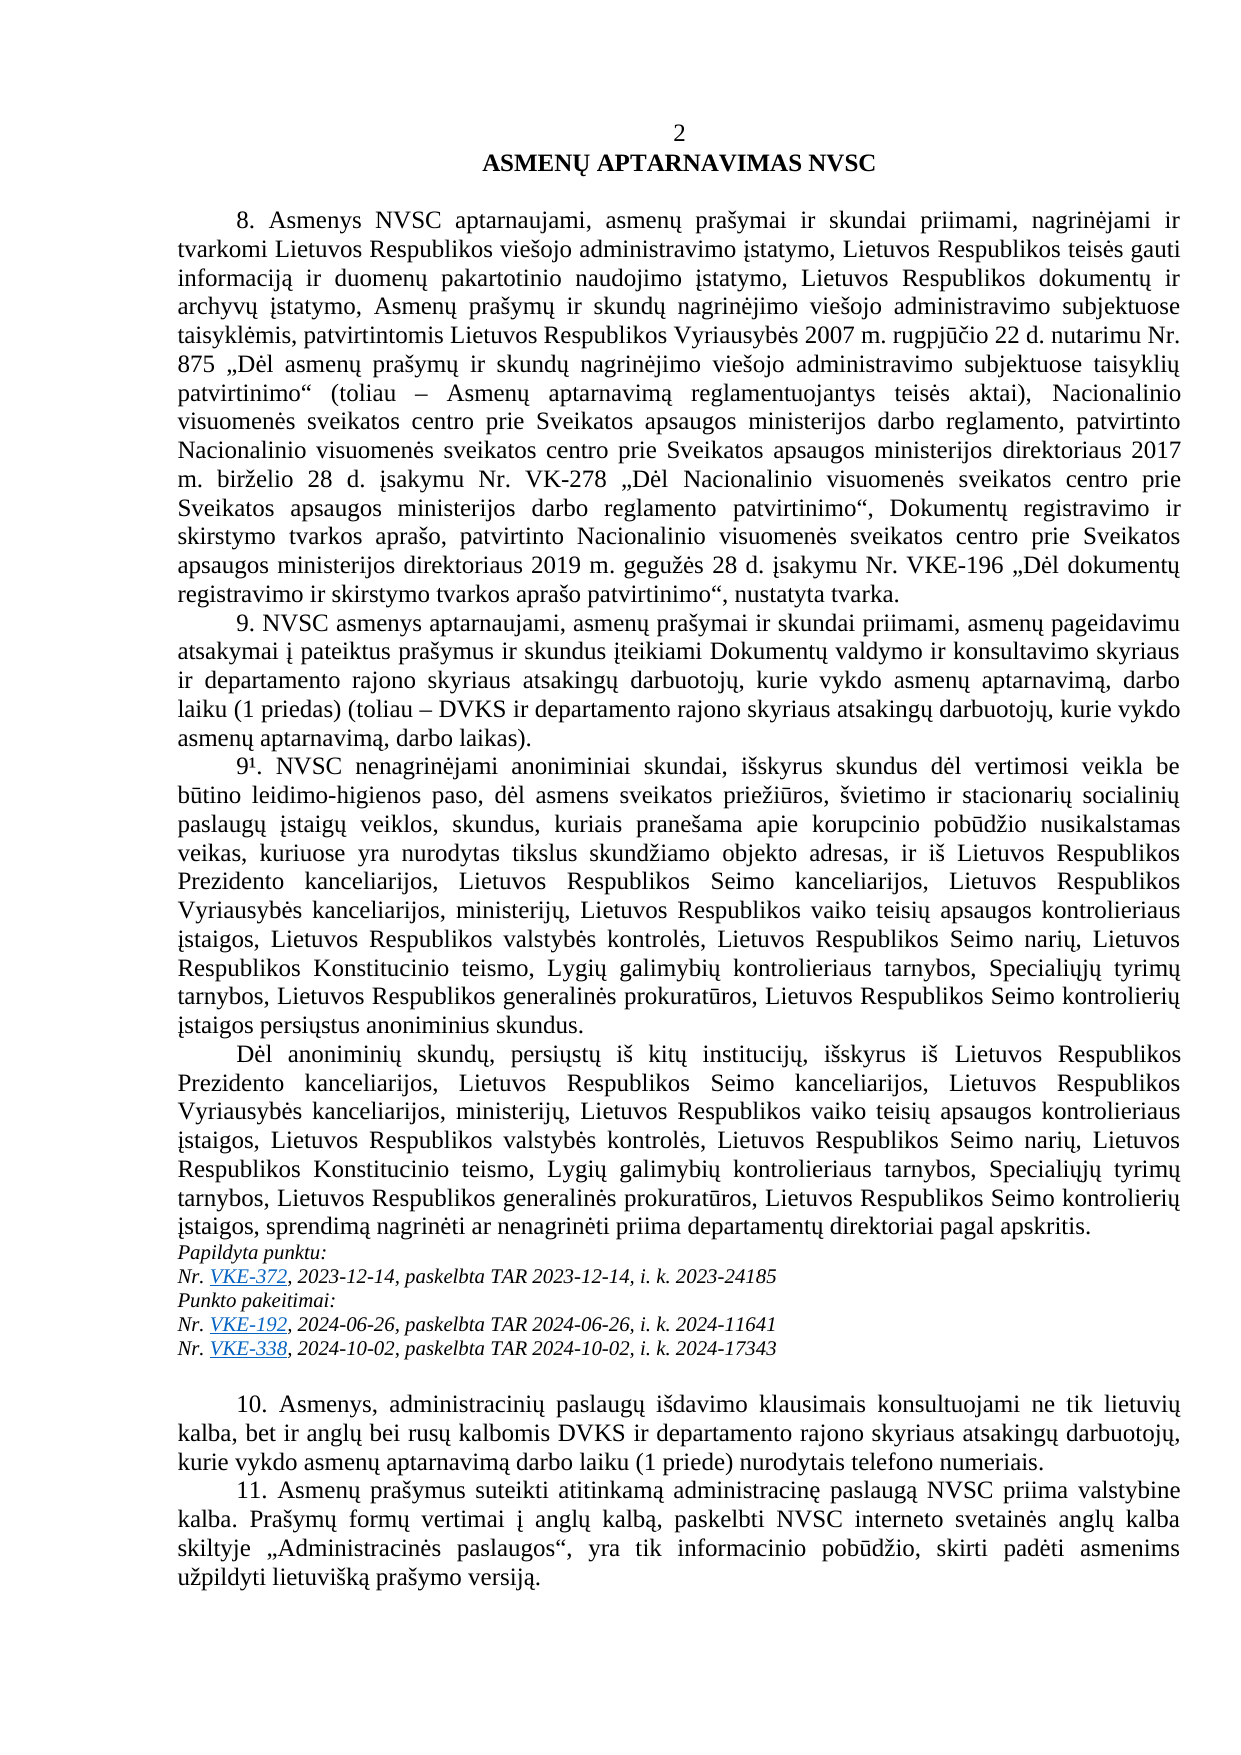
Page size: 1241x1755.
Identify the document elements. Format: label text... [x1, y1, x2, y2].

text Dėl anoniminių skundų, persiųstų iš kitų institucijų, išskyrus iš Lietuvos Respublikos Prezidento kanceliarijos, Lietuvos Respublikos Seimo kanceliarijos, Lietuvos Respublikos Vyriausybės kanceliarijos, ministerijų, Lietuvos Respublikos vaiko teisių apsaugos kontrolieriaus įstaigos, Lietuvos Respublikos valstybės kontrolės, Lietuvos Respublikos Seimo narių, Lietuvos Respublikos Konstitucinio teismo, Lygių galimybių kontrolieriaus tarnybos, Specialiųjų tyrimų tarnybos, Lietuvos Respublikos generalinės prokuratūros, Lietuvos Respublikos Seimo kontrolierių įstaigos, sprendimą nagrinėti ar nenagrinėti priima departamentų direktoriai pagal apskritis. [177, 1039, 1181, 1240]
text Nr. VKE-372, 2023-12-14, paskelbta TAR 2023-12-14, i. k. 2023-24185 [177, 1264, 1181, 1288]
text Punkto pakeitimai: [177, 1288, 1181, 1312]
text 9. NVSC asmenys aptarnaujami, asmenų prašymai ir skundai priimami, asmenų pageidavimu atsakymai į pateiktus prašymus ir skundus įteikiami Dokumentų valdymo ir konsultavimo skyriaus ir departamento rajono skyriaus atsakingų darbuotojų, kurie vykdo asmenų aptarnavimą, darbo laiku (1 priedas) (toliau – DVKS ir departamento rajono skyriaus atsakingų darbuotojų, kurie vykdo asmenų aptarnavimą, darbo laikas). [177, 608, 1181, 751]
text ASMENŲ APTARNAVIMAS NVSC [177, 148, 1181, 176]
text Papildyta punktu: [177, 1240, 1181, 1264]
text Nr. VKE-192, 2024-06-26, paskelbta TAR 2024-06-26, i. k. 2024-11641 [177, 1312, 1181, 1336]
text 10. Asmenys, administracinių paslaugų išdavimo klausimais konsultuojami ne tik lietuvių kalba, bet ir anglų bei rusų kalbomis DVKS ir departamento rajono skyriaus atsakingų darbuotojų, kurie vykdo asmenų aptarnavimą darbo laiku (1 priede) nurodytais telefono numeriais. [177, 1389, 1181, 1475]
text 8. Asmenys NVSC aptarnaujami, asmenų prašymai ir skundai priimami, nagrinėjami ir tvarkomi Lietuvos Respublikos viešojo administravimo įstatymo, Lietuvos Respublikos teisės gauti informaciją ir duomenų pakartotinio naudojimo įstatymo, Lietuvos Respublikos dokumentų ir archyvų įstatymo, Asmenų prašymų ir skundų nagrinėjimo viešojo administravimo subjektuose taisyklėmis, patvirtintomis Lietuvos Respublikos Vyriausybės 2007 m. rugpjūčio 22 d. nutarimu Nr. 875 „Dėl asmenų prašymų ir skundų nagrinėjimo viešojo administravimo subjektuose taisyklių patvirtinimo“ (toliau – Asmenų aptarnavimą reglamentuojantys teisės aktai), Nacionalinio visuomenės sveikatos centro prie Sveikatos apsaugos ministerijos darbo reglamento, patvirtinto Nacionalinio visuomenės sveikatos centro prie Sveikatos apsaugos ministerijos direktoriaus 2017 m. birželio 28 d. įsakymu Nr. VK-278 „Dėl Nacionalinio visuomenės sveikatos centro prie Sveikatos apsaugos ministerijos darbo reglamento patvirtinimo“, Dokumentų registravimo ir skirstymo tvarkos aprašo, patvirtinto Nacionalinio visuomenės sveikatos centro prie Sveikatos apsaugos ministerijos direktoriaus 2019 m. gegužės 28 d. įsakymu Nr. VKE-196 „Dėl dokumentų registravimo ir skirstymo tvarkos aprašo patvirtinimo“, nustatyta tvarka. [177, 205, 1181, 608]
text 11. Asmenų prašymus suteikti atitinkamą administracinę paslaugą NVSC priima valstybine kalba. Prašymų formų vertimai į anglų kalbą, paskelbti NVSC interneto svetainės anglų kalba skiltyje „Administracinės paslaugos“, yra tik informacinio pobūdžio, skirti padėti asmenims užpildyti lietuvišką prašymo versiją. [177, 1475, 1181, 1590]
text 9¹. NVSC nenagrinėjami anoniminiai skundai, išskyrus skundus dėl vertimosi veikla be būtino leidimo-higienos paso, dėl asmens sveikatos priežiūros, švietimo ir stacionarių socialinių paslaugų įstaigų veiklos, skundus, kuriais pranešama apie korupcinio pobūdžio nusikalstamas veikas, kuriuose yra nurodytas tikslus skundžiamo objekto adresas, ir iš Lietuvos Respublikos Prezidento kanceliarijos, Lietuvos Respublikos Seimo kanceliarijos, Lietuvos Respublikos Vyriausybės kanceliarijos, ministerijų, Lietuvos Respublikos vaiko teisių apsaugos kontrolieriaus įstaigos, Lietuvos Respublikos valstybės kontrolės, Lietuvos Respublikos Seimo narių, Lietuvos Respublikos Konstitucinio teismo, Lygių galimybių kontrolieriaus tarnybos, Specialiųjų tyrimų tarnybos, Lietuvos Respublikos generalinės prokuratūros, Lietuvos Respublikos Seimo kontrolierių įstaigos persiųstus anoniminius skundus. [177, 751, 1181, 1039]
text Nr. VKE-338, 2024-10-02, paskelbta TAR 2024-10-02, i. k. 2024-17343 [177, 1336, 1181, 1360]
